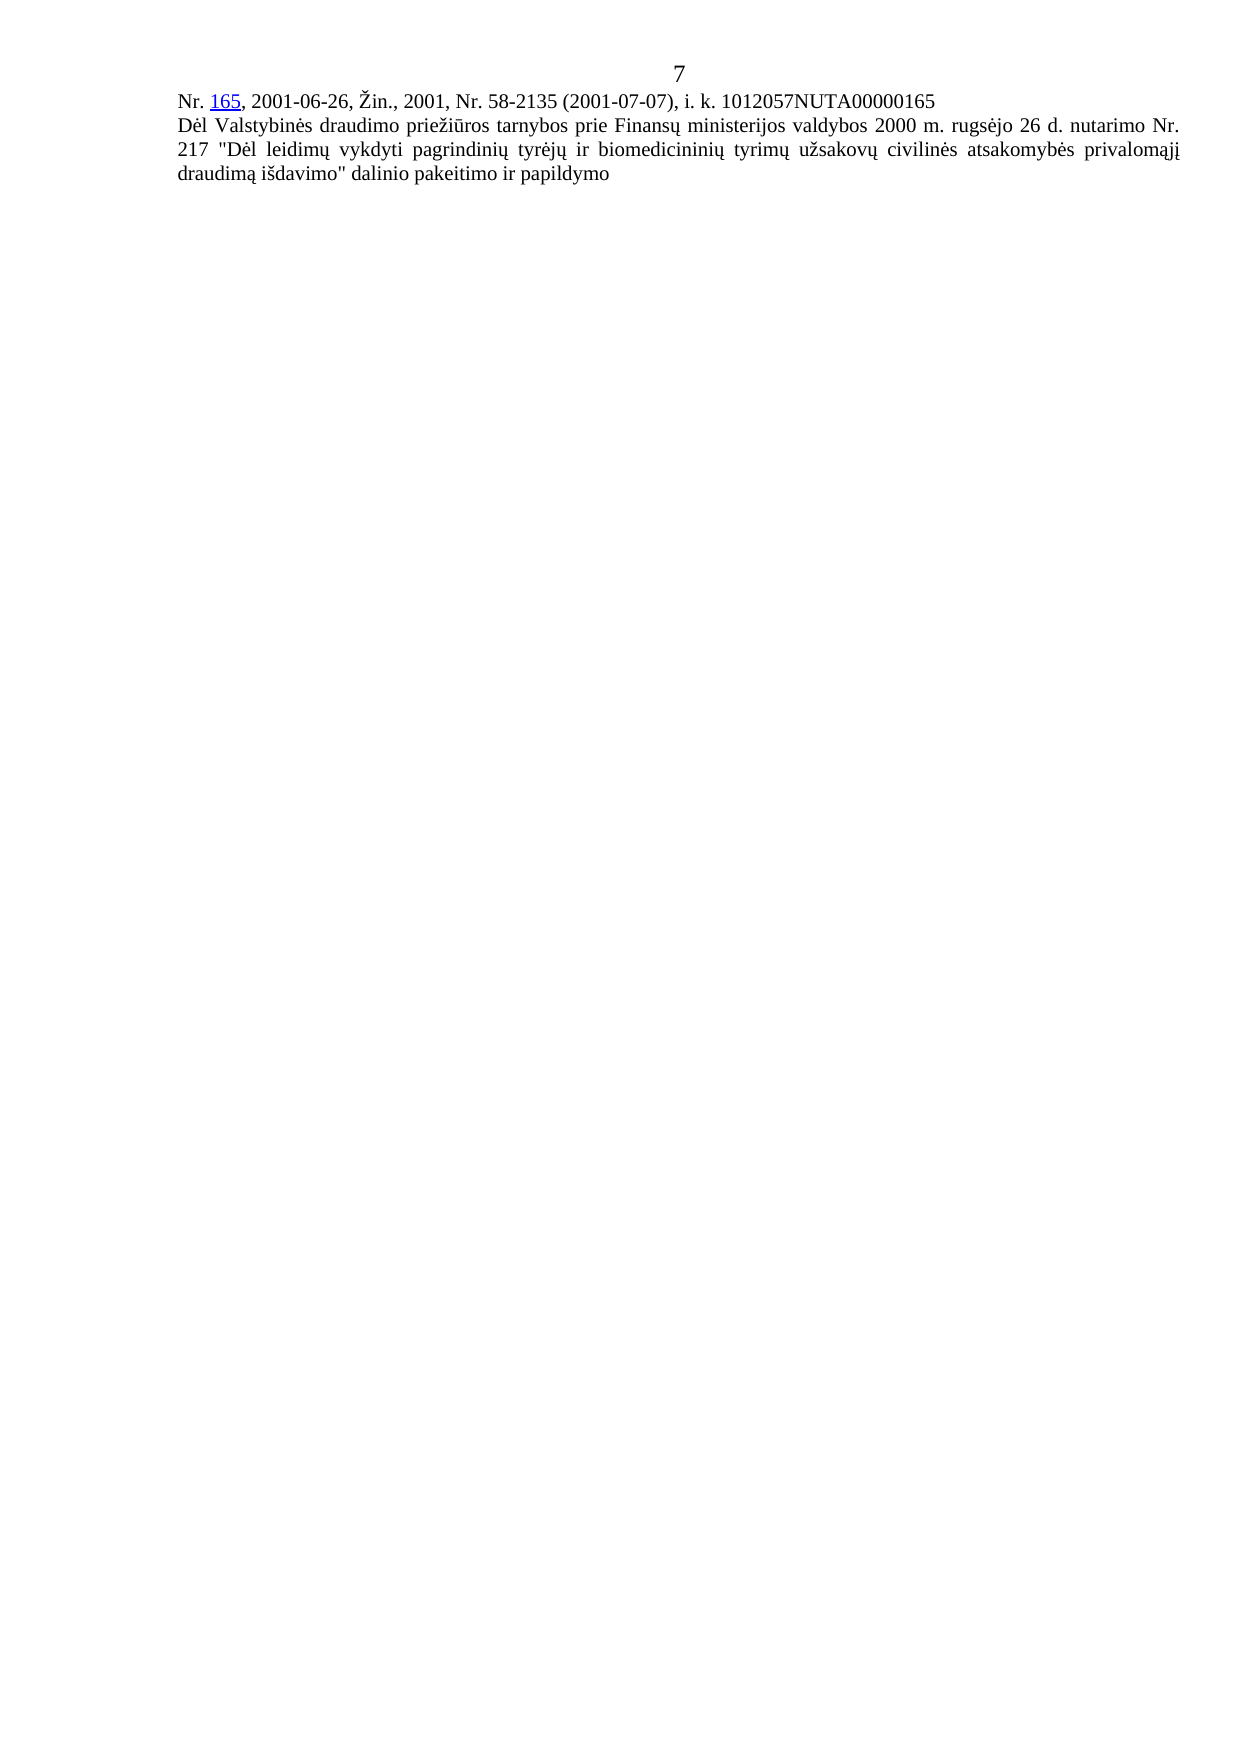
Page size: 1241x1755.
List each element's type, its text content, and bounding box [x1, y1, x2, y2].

text Nr. 165, 2001-06-26, Žin., 2001, Nr. 58-2135 (2001-07-07), i. k. 1012057NUTA00000165 [177, 89, 1181, 113]
text Dėl Valstybinės draudimo priežiūros tarnybos prie Finansų ministerijos valdybos 2000 m. rugsėjo 26 d. nutarimo Nr. 217 "Dėl leidimų vykdyti pagrindinių tyrėjų ir biomedicininių tyrimų užsakovų civilinės atsakomybės privalomąjį draudimą išdavimo" dalinio pakeitimo ir papildymo [177, 113, 1181, 185]
